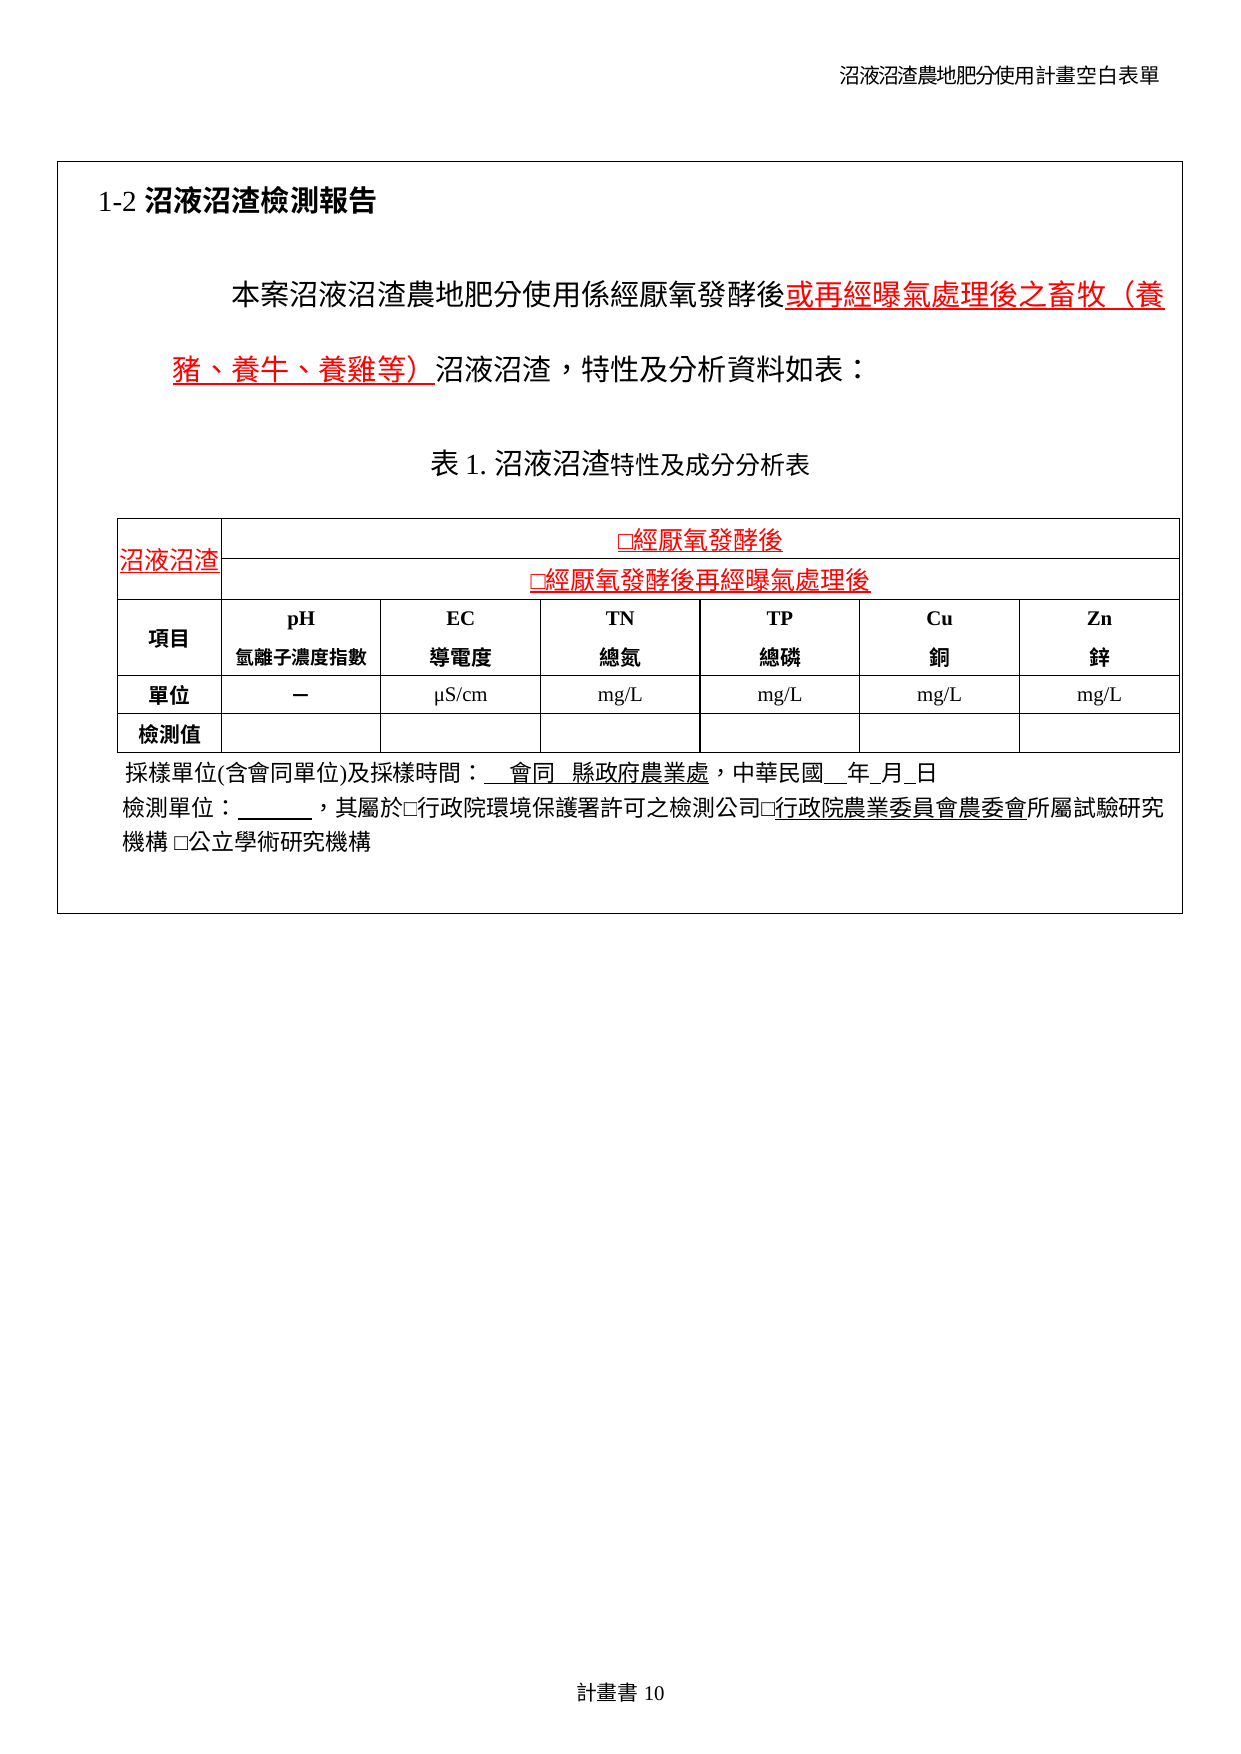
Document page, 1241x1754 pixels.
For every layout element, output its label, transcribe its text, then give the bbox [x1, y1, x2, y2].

table_cell 檢測值 [118, 714, 221, 752]
table_cell [222, 714, 380, 752]
table_cell Cu 銅 [860, 600, 1019, 675]
table_cell mg/L [1020, 676, 1179, 713]
table_cell [1020, 714, 1179, 752]
table_cell □經厭氧發酵後再經曝氣處理後 [222, 559, 1179, 599]
table_cell － [222, 676, 380, 713]
table_cell TN 總氮 [541, 600, 699, 675]
table_cell 單位 [118, 676, 221, 713]
table_header □經厭氧發酵後 [222, 519, 1179, 558]
table_header 沼液沼渣 [118, 519, 221, 599]
table_cell 項目 [118, 600, 221, 675]
table_cell mg/L [701, 676, 859, 713]
table_cell EC 導電度 [381, 600, 540, 675]
table_cell [381, 714, 540, 752]
table_cell mg/L [541, 676, 699, 713]
table_cell pH 氫離子濃度指數 [222, 600, 380, 675]
table_cell [860, 714, 1019, 752]
table_cell 1-2 沼液沼渣檢測報告 本案沼液沼渣農地肥分使用係經厭氧發酵後或再經曝氣處理後之畜牧（養豬、養牛、養雞等）沼液沼渣，特性及分析資料如表： 表1. 沼液沼渣特性及成分分析表 採樣單位(含會同單位)及採樣時間： 會同 縣政府農業處，中華民國 年 月 日 檢測單位： ，其屬於□行政院環境保護署許可之檢測公司□行政院農業委員會農委會所屬試驗研究機構 □公立學術研究機構 [58, 162, 1182, 913]
table_cell [541, 714, 699, 752]
table_cell μS/cm [381, 676, 540, 713]
table_cell [701, 714, 859, 752]
table_cell mg/L [860, 676, 1019, 713]
table_cell TP 總磷 [701, 600, 859, 675]
table_cell Zn 鋅 [1020, 600, 1179, 675]
